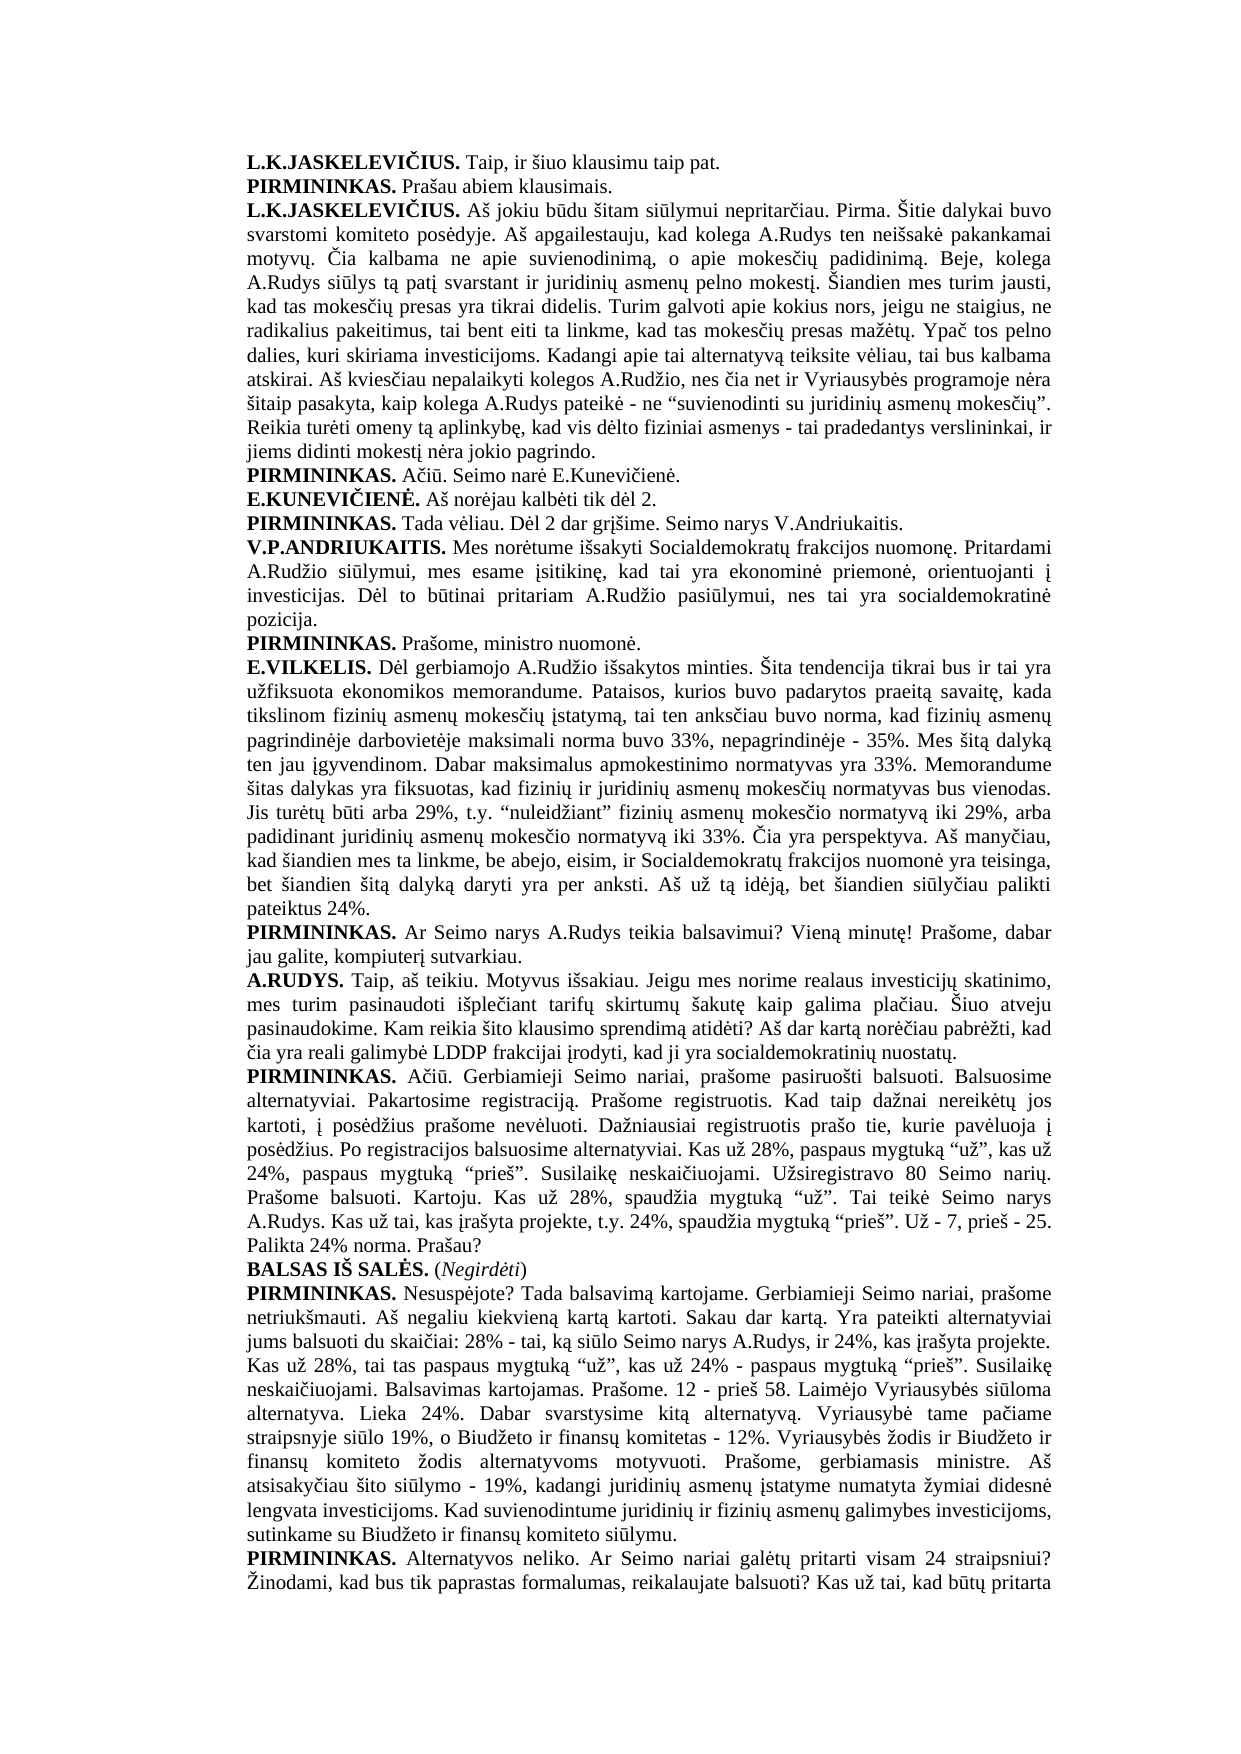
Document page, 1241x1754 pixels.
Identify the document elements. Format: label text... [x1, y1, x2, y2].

text PIRMININKAS. Prašau abiem klausimais. [247, 174, 1053, 198]
text A.RUDYS. Taip, aš teikiu. Motyvus išsakiau. Jeigu mes norime realaus investicijų skatinimo, mes turim pasinaudoti išplečiant tarifų skirtumų šakutę kaip galima plačiau. Šiuo atveju pasinaudokime. Kam reikia šito klausimo sprendimą atidėti? Aš dar kartą norėčiau pabrėžti, kad čia yra reali galimybė LDDP frakcijai įrodyti, kad ji yra socialdemokratinių nuostatų. [247, 968, 1053, 1064]
text PIRMININKAS. Ačiū. Seimo narė E.Kunevičienė. [247, 463, 1053, 487]
text PIRMININKAS. Nesuspėjote? Tada balsavimą kartojame. Gerbiamieji Seimo nariai, prašome netriukšmauti. Aš negaliu kiekvieną kartą kartoti. Sakau dar kartą. Yra pateikti alternatyviai jums balsuoti du skaičiai: 28% - tai, ką siūlo Seimo narys A.Rudys, ir 24%, kas įrašyta projekte. Kas už 28%, tai tas paspaus mygtuką “už”, kas už 24% - paspaus mygtuką “prieš”. Susilaikę neskaičiuojami. Balsavimas kartojamas. Prašome. 12 - prieš 58. Laimėjo Vyriausybės siūloma alternatyva. Lieka 24%. Dabar svarstysime kitą alternatyvą. Vyriausybė tame pačiame straipsnyje siūlo 19%, o Biudžeto ir finansų komitetas - 12%. Vyriausybės žodis ir Biudžeto ir finansų komiteto žodis alternatyvoms motyvuoti. Prašome, gerbiamasis ministre. Aš atsisakyčiau šito siūlymo - 19%, kadangi juridinių asmenų įstatyme numatyta žymiai didesnė lengvata investicijoms. Kad suvienodintume juridinių ir fizinių asmenų galimybes investicijoms, sutinkame su Biudžeto ir finansų komiteto siūlymu. [247, 1281, 1053, 1546]
text PIRMININKAS. Ačiū. Gerbiamieji Seimo nariai, prašome pasiruošti balsuoti. Balsuosime alternatyviai. Pakartosime registraciją. Prašome registruotis. Kad taip dažnai nereikėtų jos kartoti, į posėdžius prašome nevėluoti. Dažniausiai registruotis prašo tie, kurie pavėluoja į posėdžius. Po registracijos balsuosime alternatyviai. Kas už 28%, paspaus mygtuką “už”, kas už 24%, paspaus mygtuką “prieš”. Susilaikę neskaičiuojami. Užsiregistravo 80 Seimo narių. Prašome balsuoti. Kartoju. Kas už 28%, spaudžia mygtuką “už”. Tai teikė Seimo narys A.Rudys. Kas už tai, kas įrašyta projekte, t.y. 24%, spaudžia mygtuką “prieš”. Už - 7, prieš - 25. Palikta 24% norma. Prašau? [247, 1064, 1053, 1257]
text V.P.ANDRIUKAITIS. Mes norėtume išsakyti Socialdemokratų frakcijos nuomonę. Pritardami A.Rudžio siūlymui, mes esame įsitikinę, kad tai yra ekonominė priemonė, orientuojanti į investicijas. Dėl to būtinai pritariam A.Rudžio pasiūlymui, nes tai yra socialdemokratinė pozicija. [247, 535, 1053, 631]
text PIRMININKAS. Ar Seimo narys A.Rudys teikia balsavimui? Vieną minutę! Prašome, dabar jau galite, kompiuterį sutvarkiau. [247, 920, 1053, 968]
text BALSAS IŠ SALĖS. (Negirdėti) [247, 1257, 1053, 1281]
text E.VILKELIS. Dėl gerbiamojo A.Rudžio išsakytos minties. Šita tendencija tikrai bus ir tai yra užfiksuota ekonomikos memorandume. Pataisos, kurios buvo padarytos praeitą savaitę, kada tikslinom fizinių asmenų mokesčių įstatymą, tai ten anksčiau buvo norma, kad fizinių asmenų pagrindinėje darbovietėje maksimali norma buvo 33%, nepagrindinėje - 35%. Mes šitą dalyką ten jau įgyvendinom. Dabar maksimalus apmokestinimo normatyvas yra 33%. Memorandume šitas dalykas yra fiksuotas, kad fizinių ir juridinių asmenų mokesčių normatyvas bus vienodas. Jis turėtų būti arba 29%, t.y. “nuleidžiant” fizinių asmenų mokesčio normatyvą iki 29%, arba padidinant juridinių asmenų mokesčio normatyvą iki 33%. Čia yra perspektyva. Aš manyčiau, kad šiandien mes ta linkme, be abejo, eisim, ir Socialdemokratų frakcijos nuomonė yra teisinga, bet šiandien šitą dalyką daryti yra per anksti. Aš už tą idėją, bet šiandien siūlyčiau palikti pateiktus 24%. [247, 655, 1053, 920]
text PIRMININKAS. Alternatyvos neliko. Ar Seimo nariai galėtų pritarti visam 24 straipsniui? Žinodami, kad bus tik paprastas formalumas, reikalaujate balsuoti? Kas už tai, kad būtų pritarta [247, 1546, 1053, 1594]
text PIRMININKAS. Tada vėliau. Dėl 2 dar grįšime. Seimo narys V.Andriukaitis. [247, 511, 1053, 535]
text PIRMININKAS. Prašome, ministro nuomonė. [247, 631, 1053, 655]
text L.K.JASKELEVIČIUS. Aš jokiu būdu šitam siūlymui nepritarčiau. Pirma. Šitie dalykai buvo svarstomi komiteto posėdyje. Aš apgailestauju, kad kolega A.Rudys ten neišsakė pakankamai motyvų. Čia kalbama ne apie suvienodinimą, o apie mokesčių padidinimą. Beje, kolega A.Rudys siūlys tą patį svarstant ir juridinių asmenų pelno mokestį. Šiandien mes turim jausti, kad tas mokesčių presas yra tikrai didelis. Turim galvoti apie kokius nors, jeigu ne staigius, ne radikalius pakeitimus, tai bent eiti ta linkme, kad tas mokesčių presas mažėtų. Ypač tos pelno dalies, kuri skiriama investicijoms. Kadangi apie tai alternatyvą teiksite vėliau, tai bus kalbama atskirai. Aš kviesčiau nepalaikyti kolegos A.Rudžio, nes čia net ir Vyriausybės programoje nėra šitaip pasakyta, kaip kolega A.Rudys pateikė - ne “suvienodinti su juridinių asmenų mokesčių”. Reikia turėti omeny tą aplinkybę, kad vis dėlto fiziniai asmenys - tai pradedantys verslininkai, ir jiems didinti mokestį nėra jokio pagrindo. [247, 198, 1053, 463]
text L.K.JASKELEVIČIUS. Taip, ir šiuo klausimu taip pat. [247, 150, 1053, 174]
text E.KUNEVIČIENĖ. Aš norėjau kalbėti tik dėl 2. [247, 487, 1053, 511]
